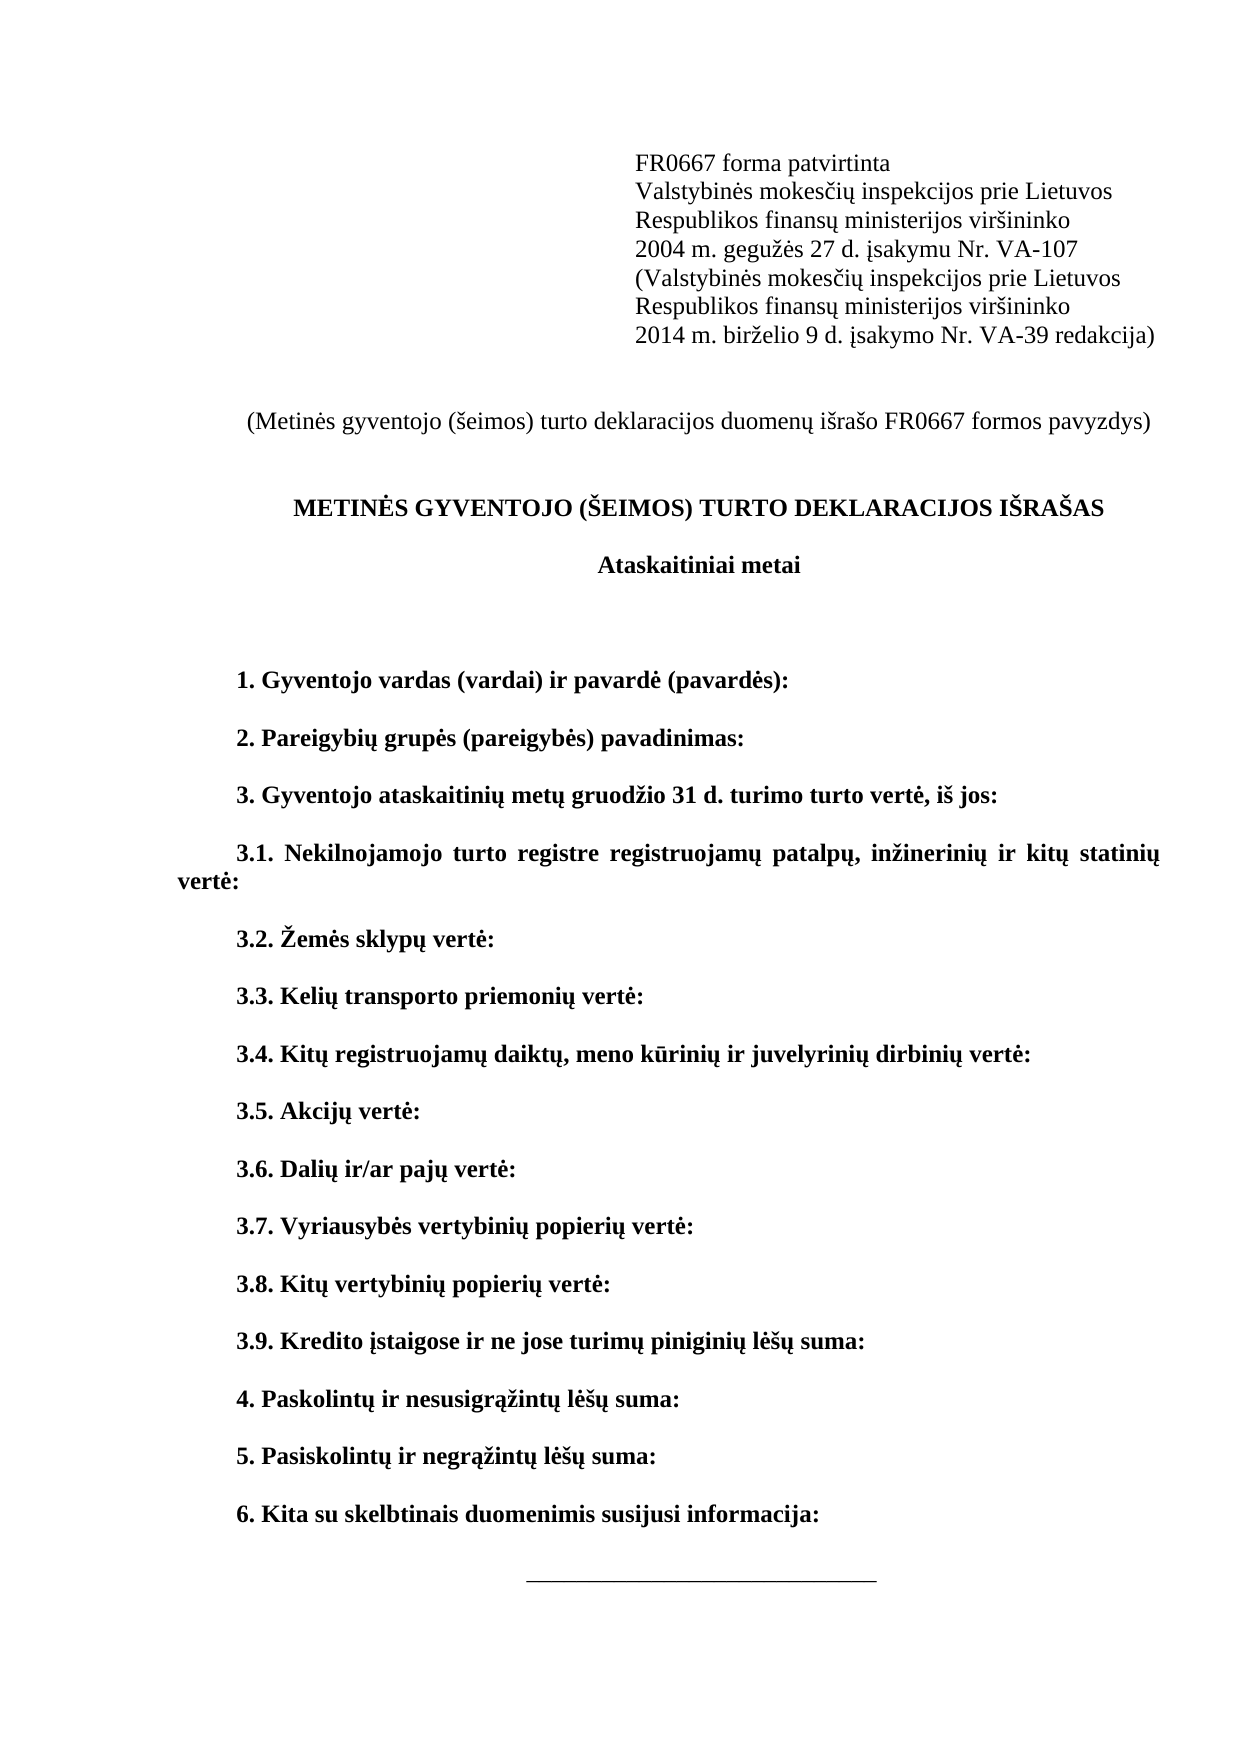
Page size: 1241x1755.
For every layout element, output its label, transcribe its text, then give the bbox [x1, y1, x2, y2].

text ____________________________ [177, 1556, 1167, 1585]
text 2004 m. gegužės 27 d. įsakymu Nr. VA-107 [635, 234, 1147, 263]
text Ataskaitiniai metai [177, 550, 1162, 579]
text 6. Kita su skelbtinais duomenimis susijusi informacija: [177, 1499, 1162, 1528]
text 5. Pasiskolintų ir negrąžintų lėšų suma: [177, 1441, 1162, 1470]
text 3.4. Kitų registruojamų daiktų, meno kūrinių ir juvelyrinių dirbinių vertė: [177, 1039, 1162, 1068]
text 1. Gyventojo vardas (vardai) ir pavardė (pavardės): [177, 665, 1162, 694]
text (Valstybinės mokesčių inspekcijos prie Lietuvos [635, 263, 1147, 291]
text 3. Gyventojo ataskaitinių metų gruodžio 31 d. turimo turto vertė, iš jos: [177, 780, 1162, 809]
text FR0667 forma patvirtinta [635, 148, 1147, 176]
text Valstybinės mokesčių inspekcijos prie Lietuvos [635, 176, 1147, 205]
text 3.8. Kitų vertybinių popierių vertė: [177, 1269, 1162, 1298]
text 3.5. Akcijų vertė: [177, 1096, 1162, 1125]
text 3.9. Kredito įstaigose ir ne jose turimų piniginių lėšų suma: [177, 1326, 1162, 1355]
text 4. Paskolintų ir nesusigrąžintų lėšų suma: [177, 1384, 1162, 1413]
text 3.2. Žemės sklypų vertė: [177, 924, 1162, 953]
text 2. Pareigybių grupės (pareigybės) pavadinimas: [177, 723, 1162, 751]
text 3.1. Nekilnojamojo turto registre registruojamų patalpų, inžinerinių ir kitų statinių vertė: [177, 838, 1162, 895]
text Respublikos finansų ministerijos viršininko [635, 205, 1147, 234]
text Respublikos finansų ministerijos viršininko [635, 291, 1147, 320]
text (Metinės gyventojo (šeimos) turto deklaracijos duomenų išrašo FR0667 formos pavyzdys) [177, 406, 1162, 435]
text METINĖS GYVENTOJO (ŠEIMOS) TURTO DEKLARACIJOS IŠRAŠAS [177, 493, 1162, 521]
text 2014 m. birželio 9 d. įsakymo Nr. VA-39 redakcija) [635, 320, 1162, 349]
text 3.6. Dalių ir/ar pajų vertė: [177, 1154, 1162, 1183]
text 3.3. Kelių transporto priemonių vertė: [177, 981, 1162, 1010]
text 3.7. Vyriausybės vertybinių popierių vertė: [177, 1211, 1162, 1240]
